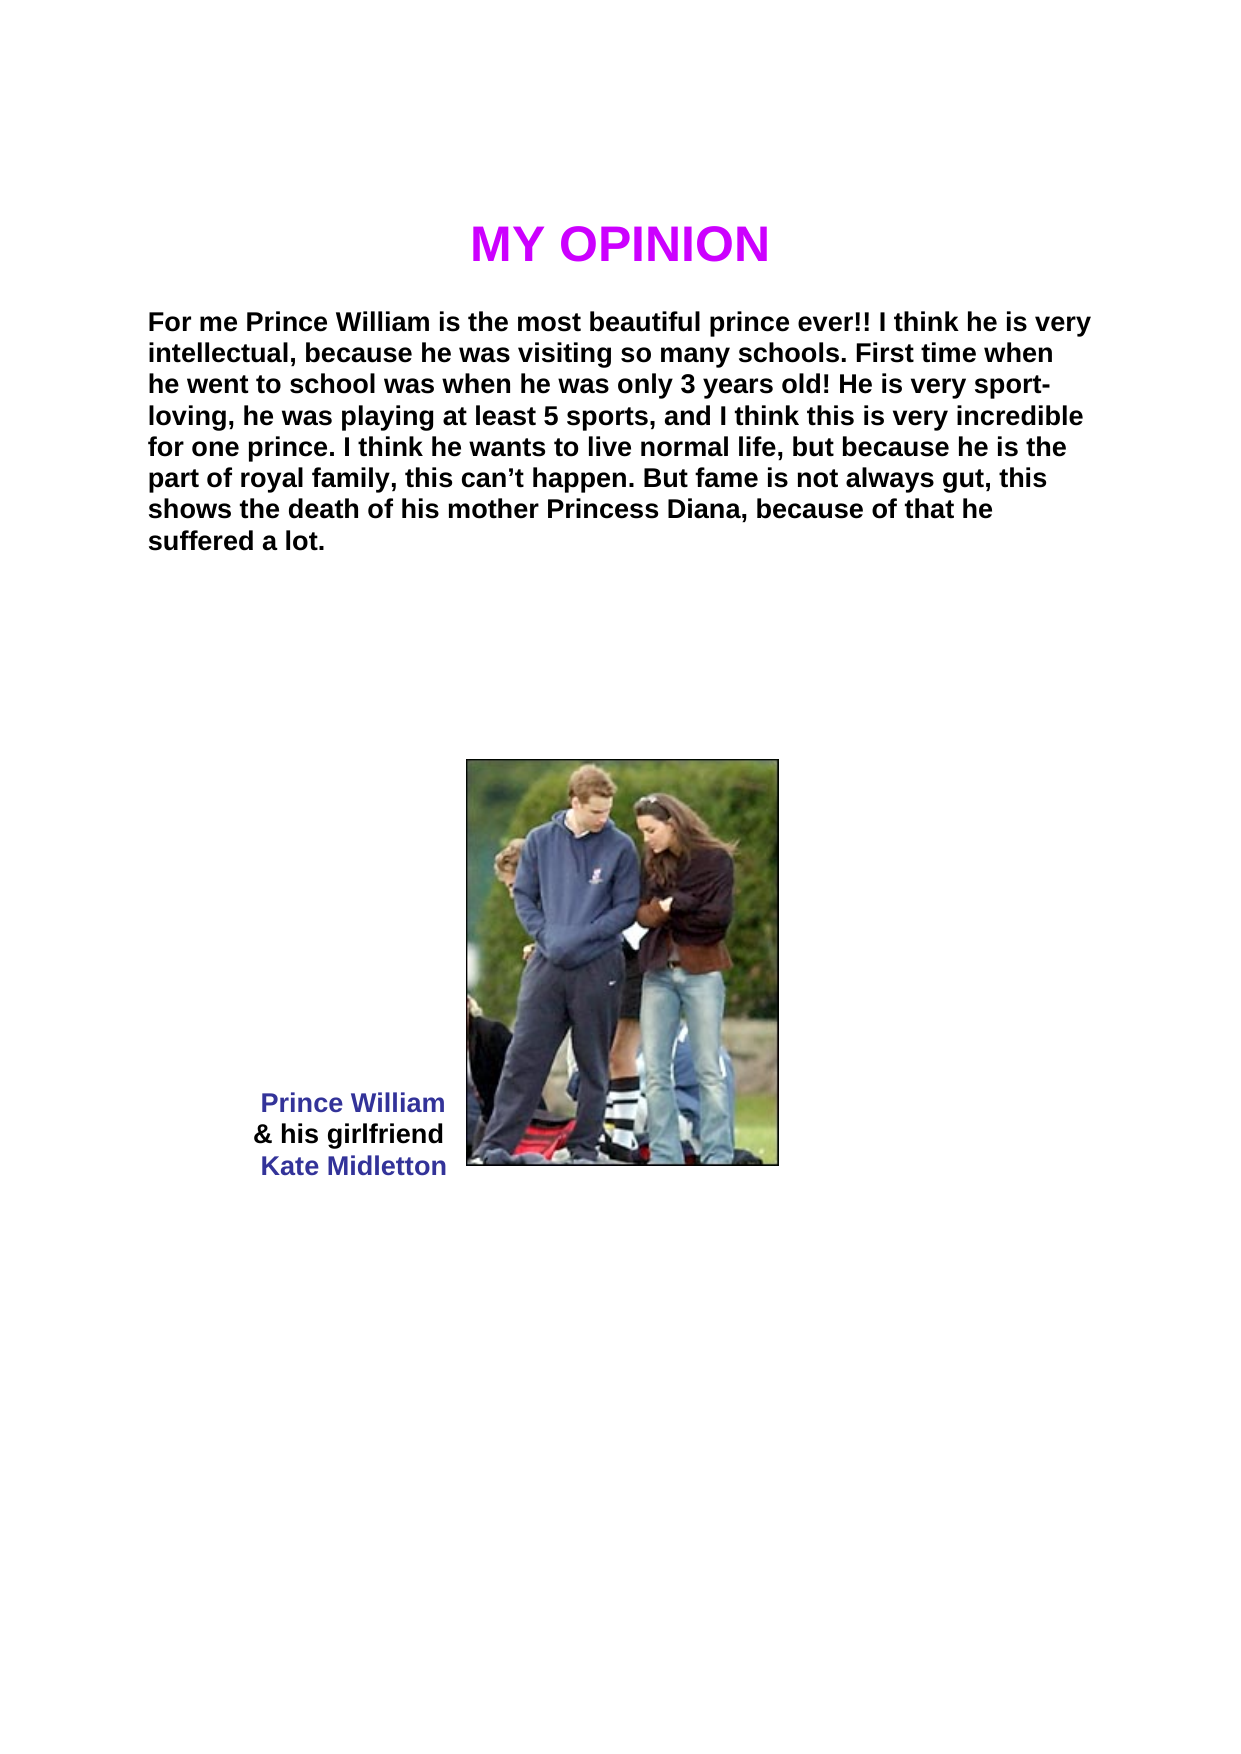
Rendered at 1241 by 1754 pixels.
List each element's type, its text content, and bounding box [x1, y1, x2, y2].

text For me Prince William is the most beautiful prince ever!! I think he is very intellectual, because he was visiting so many schools. First time when he went to school was when he was only 3 years old! He is very sport-loving, he was playing at least 5 sports, and I think this is very incredible for one prince. I think he wants to live normal life, but because he is the part of royal family, this can’t happen. But fame is not always gut, this shows the death of his mother Princess Diana, because of that he suffered a lot. [148, 306, 1093, 556]
text [779, 1087, 1093, 1118]
picture [466, 759, 779, 1166]
text MY OPINION [148, 215, 1093, 272]
text Kate Midletton [148, 1149, 1093, 1181]
text & his girlfriend [148, 1118, 466, 1149]
text Prince William [148, 1087, 466, 1118]
text [779, 1118, 1093, 1149]
